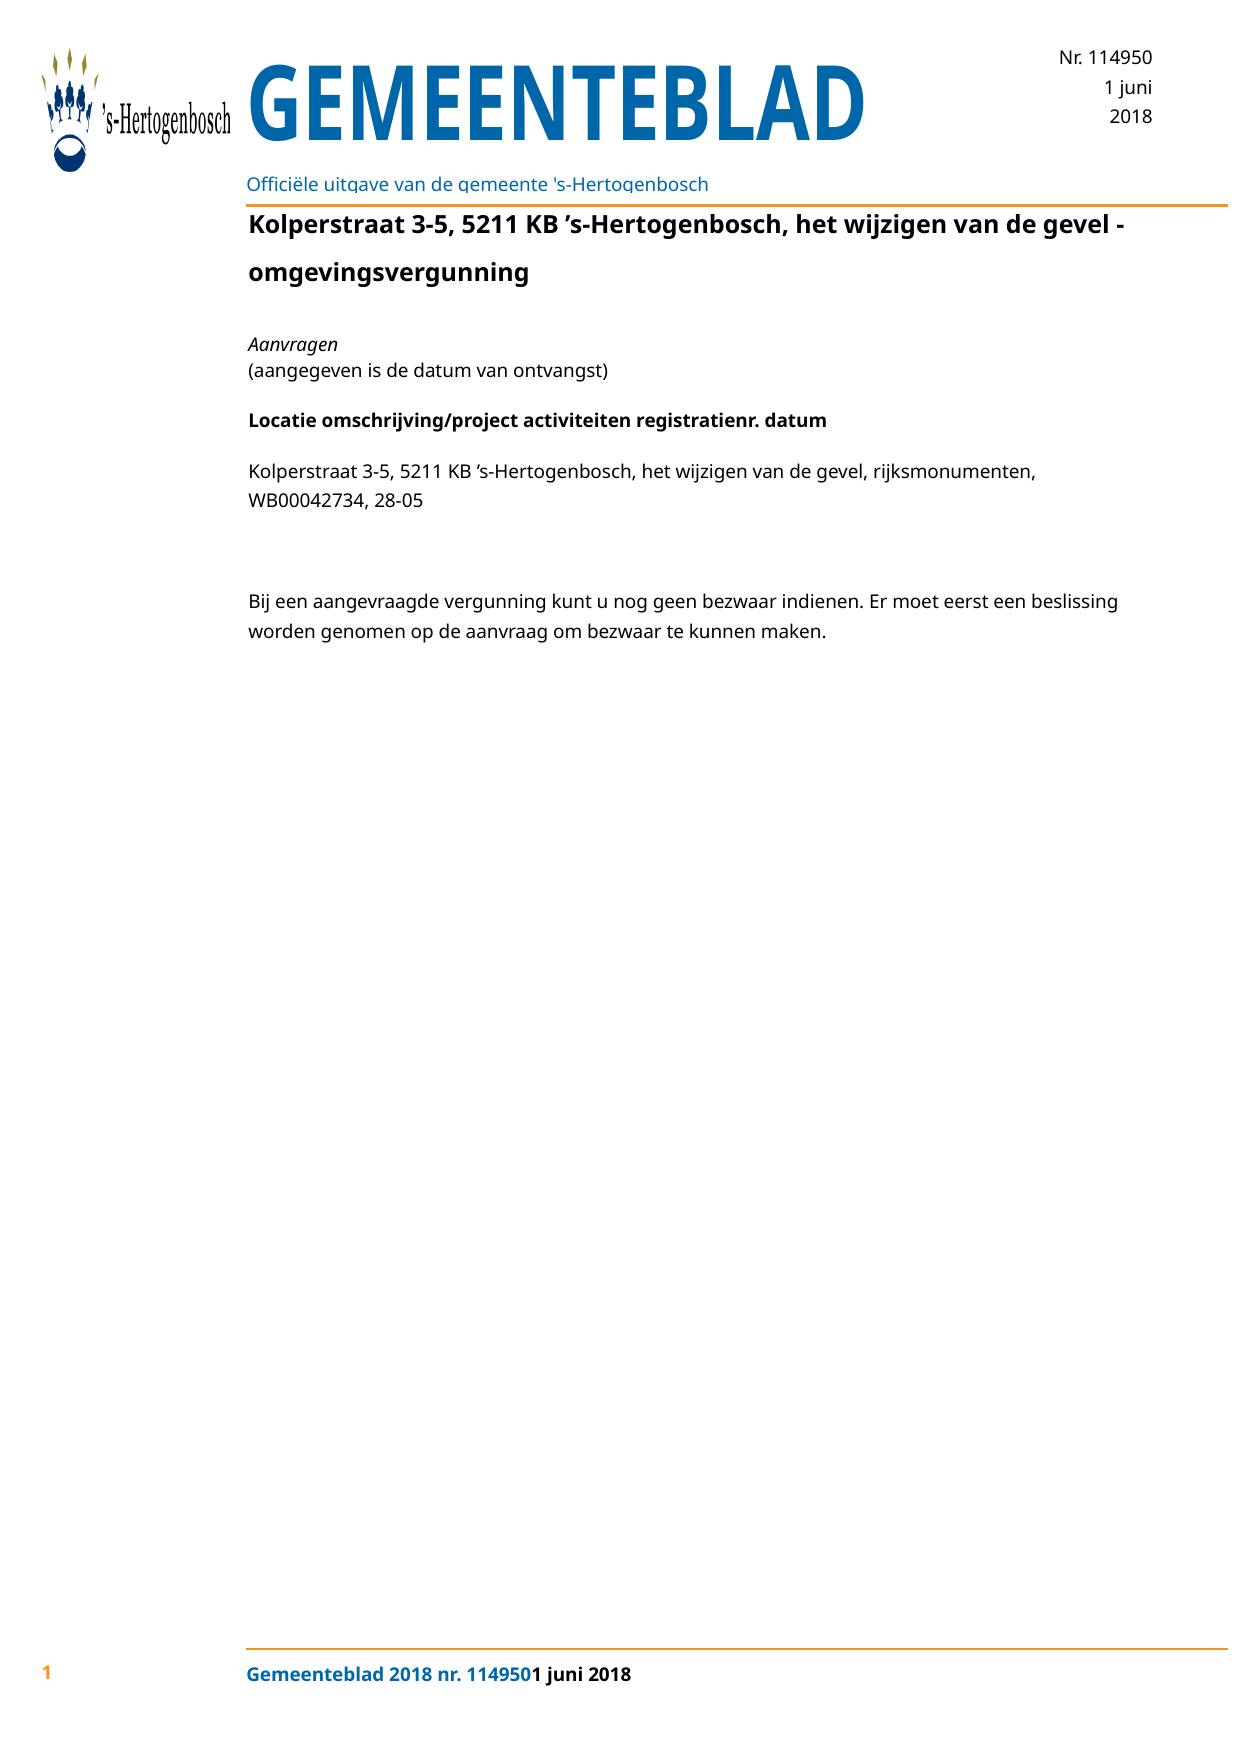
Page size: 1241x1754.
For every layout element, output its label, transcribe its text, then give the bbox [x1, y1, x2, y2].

text Aanvragen [248, 331, 1152, 357]
picture [41, 47, 231, 172]
text Bij een aangevraagde vergunning kunt u nog geen bezwaar indienen. Er moet eerst een beslissing worden genomen op de aanvraag om bezwaar te kunnen maken. [248, 588, 1152, 644]
text Kolperstraat 3-5, 5211 KB ’s-Hertogenbosch, het wijzigen van de gevel, rijksmonumenten, WB00042734, 28-05 [248, 458, 1152, 513]
text (aangegeven is de datum van ontvangst) [248, 357, 1152, 383]
text Kolperstraat 3-5, 5211 KB ’s-Hertogenbosch, het wijzigen van de gevel - omgevingsvergunning [248, 207, 1152, 288]
text Locatie omschrijving/project activiteiten registratienr. datum [248, 408, 1152, 433]
